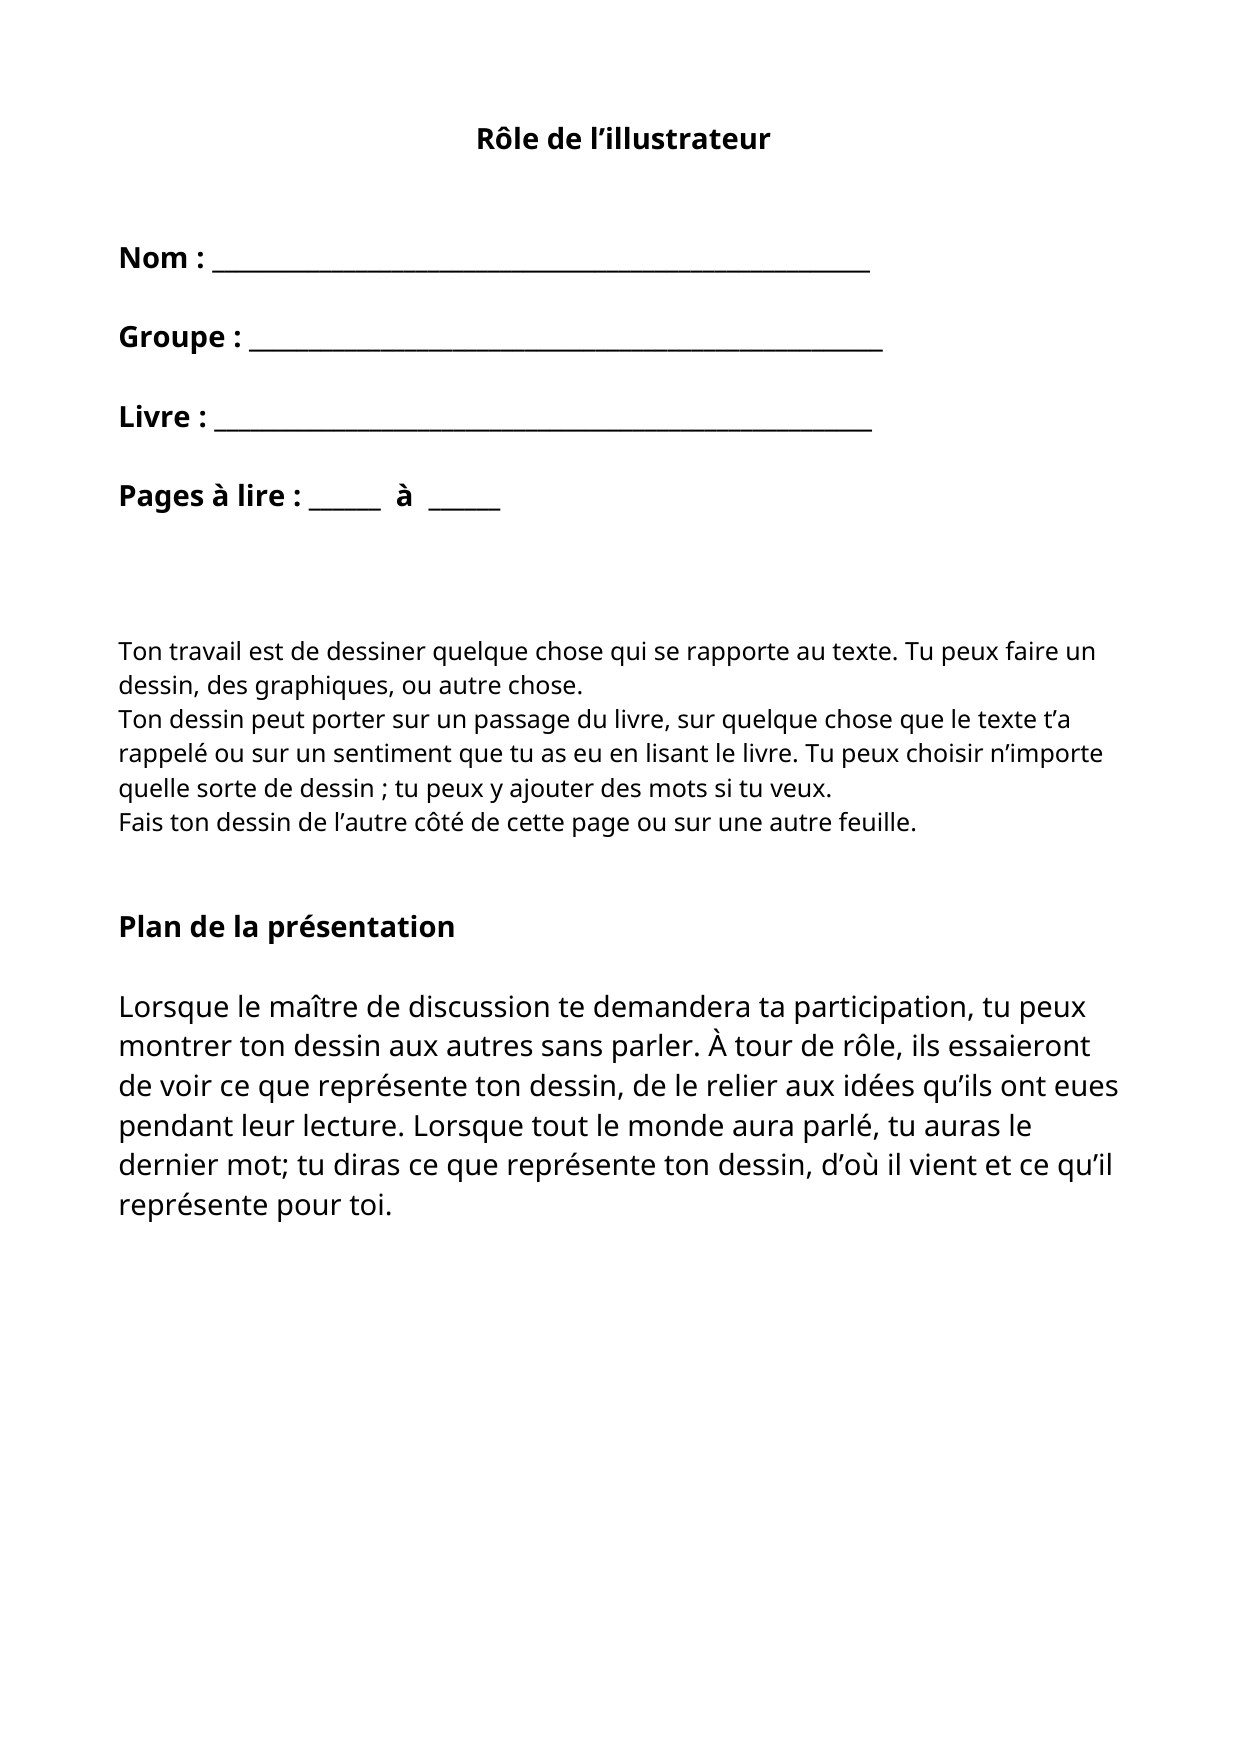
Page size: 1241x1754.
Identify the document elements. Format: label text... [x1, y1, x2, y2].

text Rôle de l’illustrateur [118, 118, 1122, 158]
text Groupe : _____________________________________________________ [118, 316, 1122, 356]
text Ton travail est de dessiner quelque chose qui se rapporte au texte. Tu peux faire un dessin, des graphiques, ou autre chose. [118, 634, 1122, 702]
text Fais ton dessin de l’autre côté de cette page ou sur une autre feuille. [118, 804, 1122, 838]
text Pages à lire : ______ à ______ [118, 475, 1122, 515]
text Ton dessin peut porter sur un passage du livre, sur quelque chose que le texte t’a rappelé ou sur un sentiment que tu as eu en lisant le livre. Tu peux choisir n’importe quelle sorte de dessin ; tu peux y ajouter des mots si tu veux. [118, 702, 1122, 804]
text Plan de la présentation [118, 906, 1122, 946]
text Livre : _______________________________________________________ [118, 396, 1122, 436]
text Lorsque le maître de discussion te demandera ta participation, tu peux montrer ton dessin aux autres sans parler. À tour de rôle, ils essaieront de voir ce que représente ton dessin, de le relier aux idées qu’ils ont eues pendant leur lecture. Lorsque tout le monde aura parlé, tu auras le dernier mot; tu diras ce que représente ton dessin, d’où il vient et ce qu’il représente pour toi. [118, 986, 1122, 1224]
text Nom : _______________________________________________________ [118, 237, 1122, 277]
